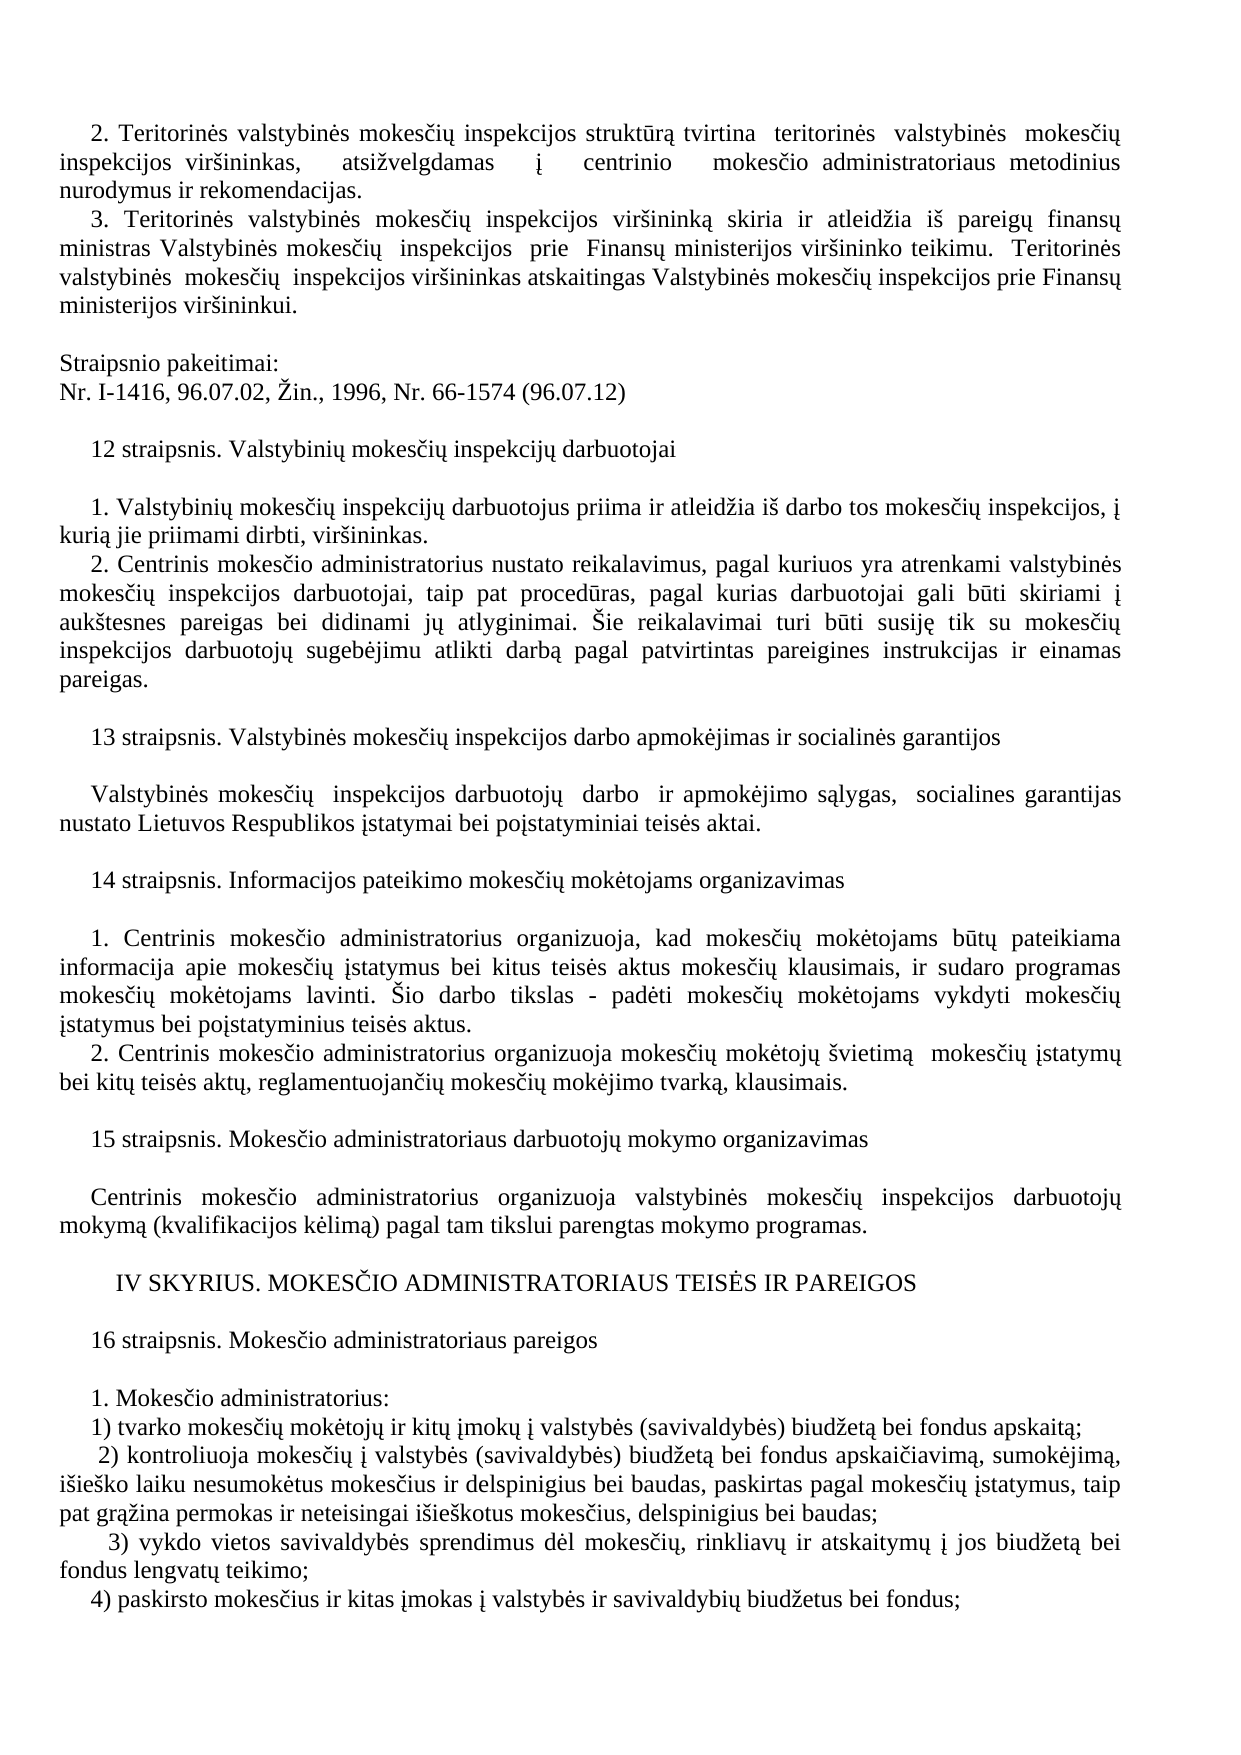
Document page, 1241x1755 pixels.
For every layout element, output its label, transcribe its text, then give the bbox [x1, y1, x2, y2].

text 2. Centrinis mokesčio administratorius nustato reikalavimus, pagal kuriuos yra atrenkami valstybinės mokesčių inspekcijos darbuotojai, taip pat procedūras, pagal kurias darbuotojai gali būti skiriami į aukštesnes pareigas bei didinami jų atlyginimai. Šie reikalavimai turi būti susiję tik su mokesčių inspekcijos darbuotojų sugebėjimu atlikti darbą pagal patvirtintas pareigines instrukcijas ir einamas pareigas. [59, 549, 1122, 693]
text 1. Centrinis mokesčio administratorius organizuoja, kad mokesčių mokėtojams būtų pateikiama informacija apie mokesčių įstatymus bei kitus teisės aktus mokesčių klausimais, ir sudaro programas mokesčių mokėtojams lavinti. Šio darbo tikslas - padėti mokesčių mokėtojams vykdyti mokesčių įstatymus bei poįstatyminius teisės aktus. [59, 923, 1122, 1038]
text Straipsnio pakeitimai: [59, 348, 1122, 377]
text IV SKYRIUS. MOKESČIO ADMINISTRATORIAUS TEISĖS IR PAREIGOS [59, 1268, 1122, 1297]
text 2. Centrinis mokesčio administratorius organizuoja mokesčių mokėtojų švietimą mokesčių įstatymų bei kitų teisės aktų, reglamentuojančių mokesčių mokėjimo tvarką, klausimais. [59, 1038, 1122, 1096]
text Valstybinės mokesčių inspekcijos darbuotojų darbo ir apmokėjimo sąlygas, socialines garantijas nustato Lietuvos Respublikos įstatymai bei poįstatyminiai teisės aktai. [59, 779, 1122, 837]
text Centrinis mokesčio administratorius organizuoja valstybinės mokesčių inspekcijos darbuotojų mokymą (kvalifikacijos kėlimą) pagal tam tikslui parengtas mokymo programas. [59, 1182, 1122, 1239]
text 3) vykdo vietos savivaldybės sprendimus dėl mokesčių, rinkliavų ir atskaitymų į jos biudžetą bei fondus lengvatų teikimo; [59, 1527, 1122, 1584]
text Nr. I-1416, 96.07.02, Žin., 1996, Nr. 66-1574 (96.07.12) [59, 377, 1122, 406]
text 3. Teritorinės valstybinės mokesčių inspekcijos viršininką skiria ir atleidžia iš pareigų finansų ministras Valstybinės mokesčių inspekcijos prie Finansų ministerijos viršininko teikimu. Teritorinės valstybinės mokesčių inspekcijos viršininkas atskaitingas Valstybinės mokesčių inspekcijos prie Finansų ministerijos viršininkui. [59, 204, 1122, 319]
text 2. Teritorinės valstybinės mokesčių inspekcijos struktūrą tvirtina teritorinės valstybinės mokesčių inspekcijos viršininkas, atsižvelgdamas į centrinio mokesčio administratoriaus metodinius nurodymus ir rekomendacijas. [59, 118, 1122, 204]
text 1) tvarko mokesčių mokėtojų ir kitų įmokų į valstybės (savivaldybės) biudžetą bei fondus apskaitą; [59, 1412, 1122, 1441]
text 16 straipsnis. Mokesčio administratoriaus pareigos [59, 1326, 1122, 1354]
text 14 straipsnis. Informacijos pateikimo mokesčių mokėtojams organizavimas [59, 866, 1122, 894]
text 1. Valstybinių mokesčių inspekcijų darbuotojus priima ir atleidžia iš darbo tos mokesčių inspekcijos, į kurią jie priimami dirbti, viršininkas. [59, 492, 1122, 549]
text 1. Mokesčio administratorius: [59, 1383, 1122, 1412]
text 4) paskirsto mokesčius ir kitas įmokas į valstybės ir savivaldybių biudžetus bei fondus; [59, 1584, 1122, 1613]
text 12 straipsnis. Valstybinių mokesčių inspekcijų darbuotojai [59, 434, 1122, 463]
text 15 straipsnis. Mokesčio administratoriaus darbuotojų mokymo organizavimas [59, 1124, 1122, 1153]
text 13 straipsnis. Valstybinės mokesčių inspekcijos darbo apmokėjimas ir socialinės garantijos [59, 722, 1122, 751]
text 2) kontroliuoja mokesčių į valstybės (savivaldybės) biudžetą bei fondus apskaičiavimą, sumokėjimą, išieško laiku nesumokėtus mokesčius ir delspinigius bei baudas, paskirtas pagal mokesčių įstatymus, taip pat grąžina permokas ir neteisingai išieškotus mokesčius, delspinigius bei baudas; [59, 1441, 1122, 1527]
